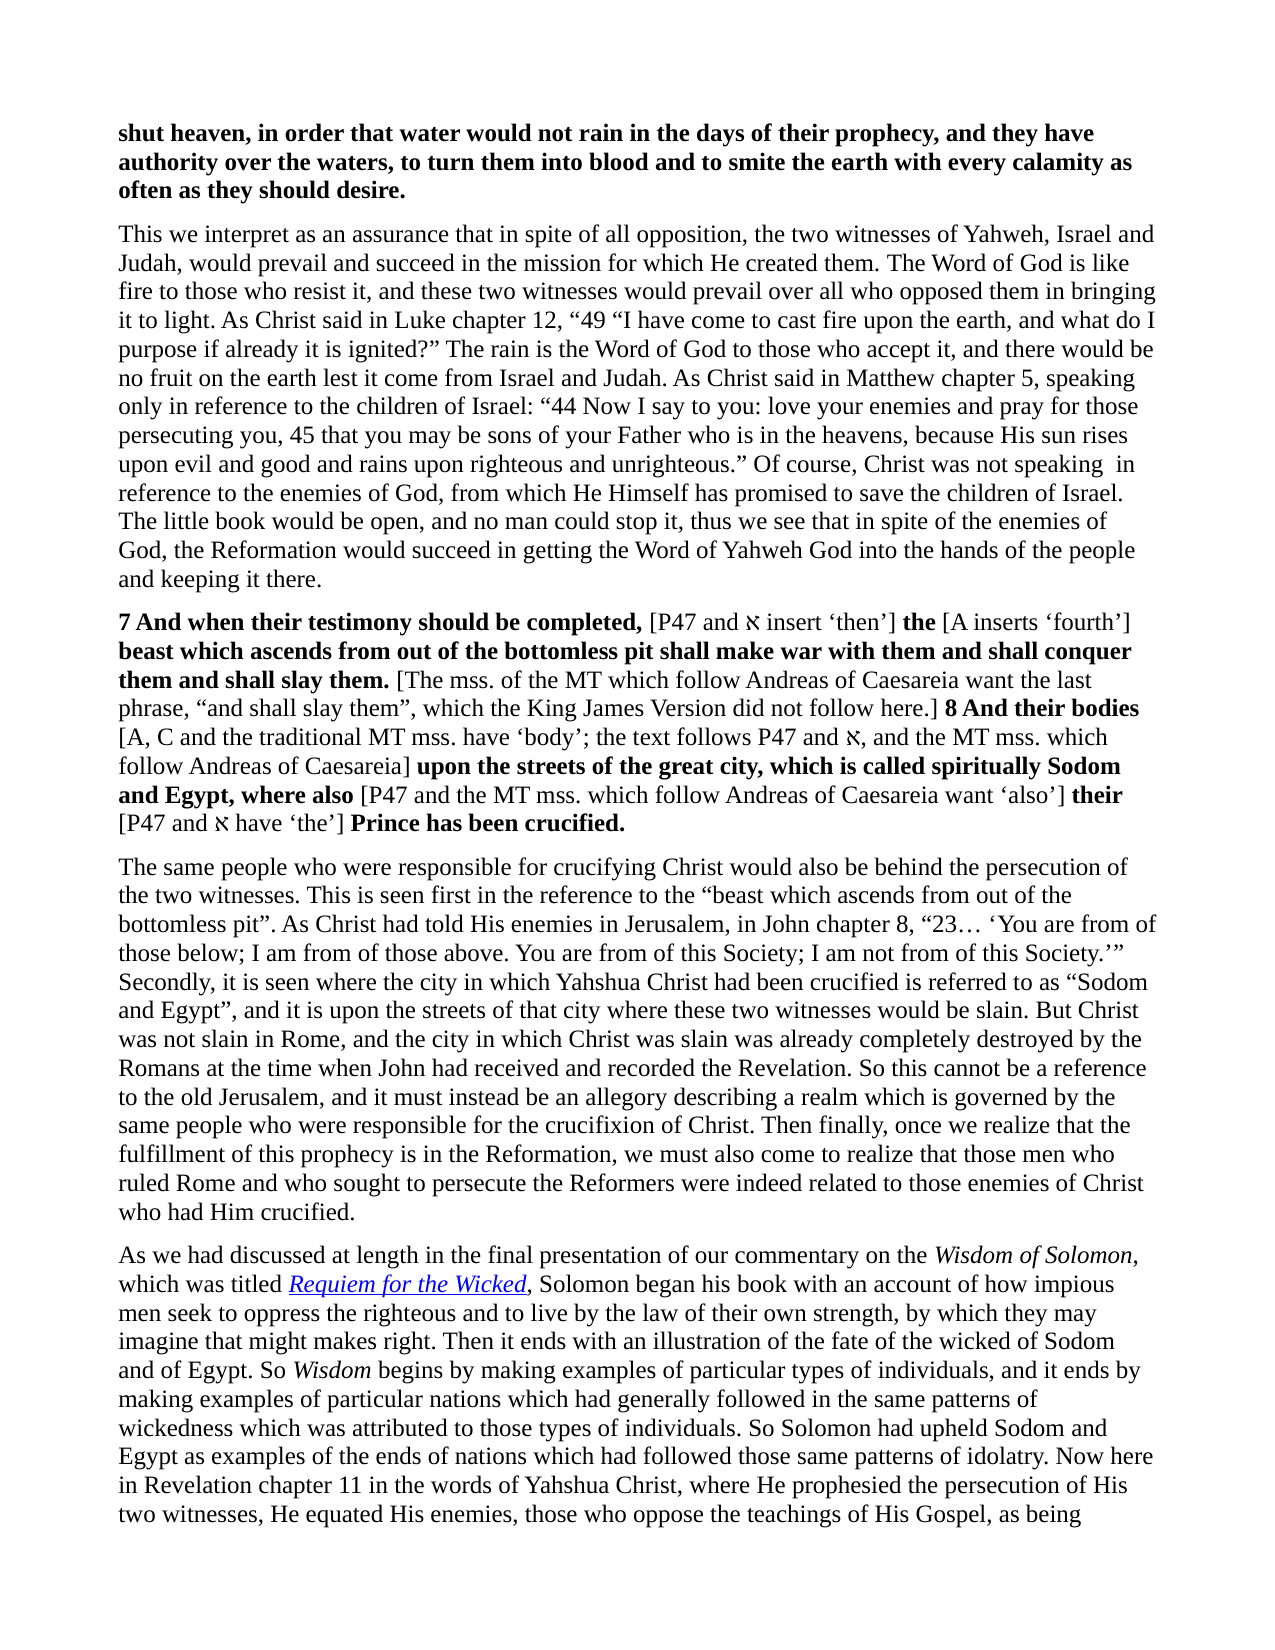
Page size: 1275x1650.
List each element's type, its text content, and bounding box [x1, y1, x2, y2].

text 7 And when their testimony should be completed, [P47 and א insert ‘then’] the [A inserts ‘fourth’] beast which ascends from out of the bottomless pit shall make war with them and shall conquer them and shall slay them. [The mss. of the MT which follow Andreas of Caesareia want the last phrase, “and shall slay them”, which the King James Version did not follow here.] 8 And their bodies [A, C and the traditional MT mss. have ‘body’; the text follows P47 and א, and the MT mss. which follow Andreas of Caesareia] upon the streets of the great city, which is called spiritually Sodom and Egypt, where also [P47 and the MT mss. which follow Andreas of Caesareia want ‘also’] their [P47 and א have ‘the’] Prince has been crucified. [118, 607, 1157, 837]
text As we had discussed at length in the final presentation of our commentary on the Wisdom of Solomon, which was titled Requiem for the Wicked, Solomon began his book with an account of how impious men seek to oppress the righteous and to live by the law of their own strength, by which they may imagine that might makes right. Then it ends with an illustration of the fate of the wicked of Sodom and of Egypt. So Wisdom begins by making examples of particular types of individuals, and it ends by making examples of particular nations which had generally followed in the same patterns of wickedness which was attributed to those types of individuals. So Solomon had upheld Sodom and Egypt as examples of the ends of nations which had followed those same patterns of idolatry. Now here in Revelation chapter 11 in the words of Yahshua Christ, where He prophesied the persecution of His two witnesses, He equated His enemies, those who oppose the teachings of His Gospel, as being [118, 1240, 1157, 1528]
text The same people who were responsible for crucifying Christ would also be behind the persecution of the two witnesses. This is seen first in the reference to the “beast which ascends from out of the bottomless pit”. As Christ had told His enemies in Jerusalem, in John chapter 8, “23… ‘You are from of those below; I am from of those above. You are from of this Society; I am not from of this Society.’” Secondly, it is seen where the city in which Yahshua Christ had been crucified is referred to as “Sodom and Egypt”, and it is upon the streets of that city where these two witnesses would be slain. But Christ was not slain in Rome, and the city in which Christ was slain was already completely destroyed by the Romans at the time when John had received and recorded the Revelation. So this cannot be a reference to the old Jerusalem, and it must instead be an allegory describing a realm which is governed by the same people who were responsible for the crucifixion of Christ. Then finally, once we realize that the fulfillment of this prophecy is in the Reformation, we must also come to realize that those men who ruled Rome and who sought to persecute the Reformers were indeed related to those enemies of Christ who had Him crucified. [118, 852, 1157, 1226]
text This we interpret as an assurance that in spite of all opposition, the two witnesses of Yahweh, Israel and Judah, would prevail and succeed in the mission for which He created them. The Word of God is like fire to those who resist it, and these two witnesses would prevail over all who opposed them in bringing it to light. As Christ said in Luke chapter 12, “49 “I have come to cast fire upon the earth, and what do I purpose if already it is ignited?” The rain is the Word of God to those who accept it, and there would be no fruit on the earth lest it come from Israel and Judah. As Christ said in Matthew chapter 5, speaking only in reference to the children of Israel: “44 Now I say to you: love your enemies and pray for those persecuting you, 45 that you may be sons of your Father who is in the heavens, because His sun rises upon evil and good and rains upon righteous and unrighteous.” Of course, Christ was not speaking in reference to the enemies of God, from which He Himself has promised to save the children of Israel. The little book would be open, and no man could stop it, thus we see that in spite of the enemies of God, the Reformation would succeed in getting the Word of Yahweh God into the hands of the people and keeping it there. [118, 219, 1157, 593]
text shut heaven, in order that water would not rain in the days of their prophecy, and they have authority over the waters, to turn them into blood and to smite the earth with every calamity as often as they should desire. [118, 118, 1157, 204]
